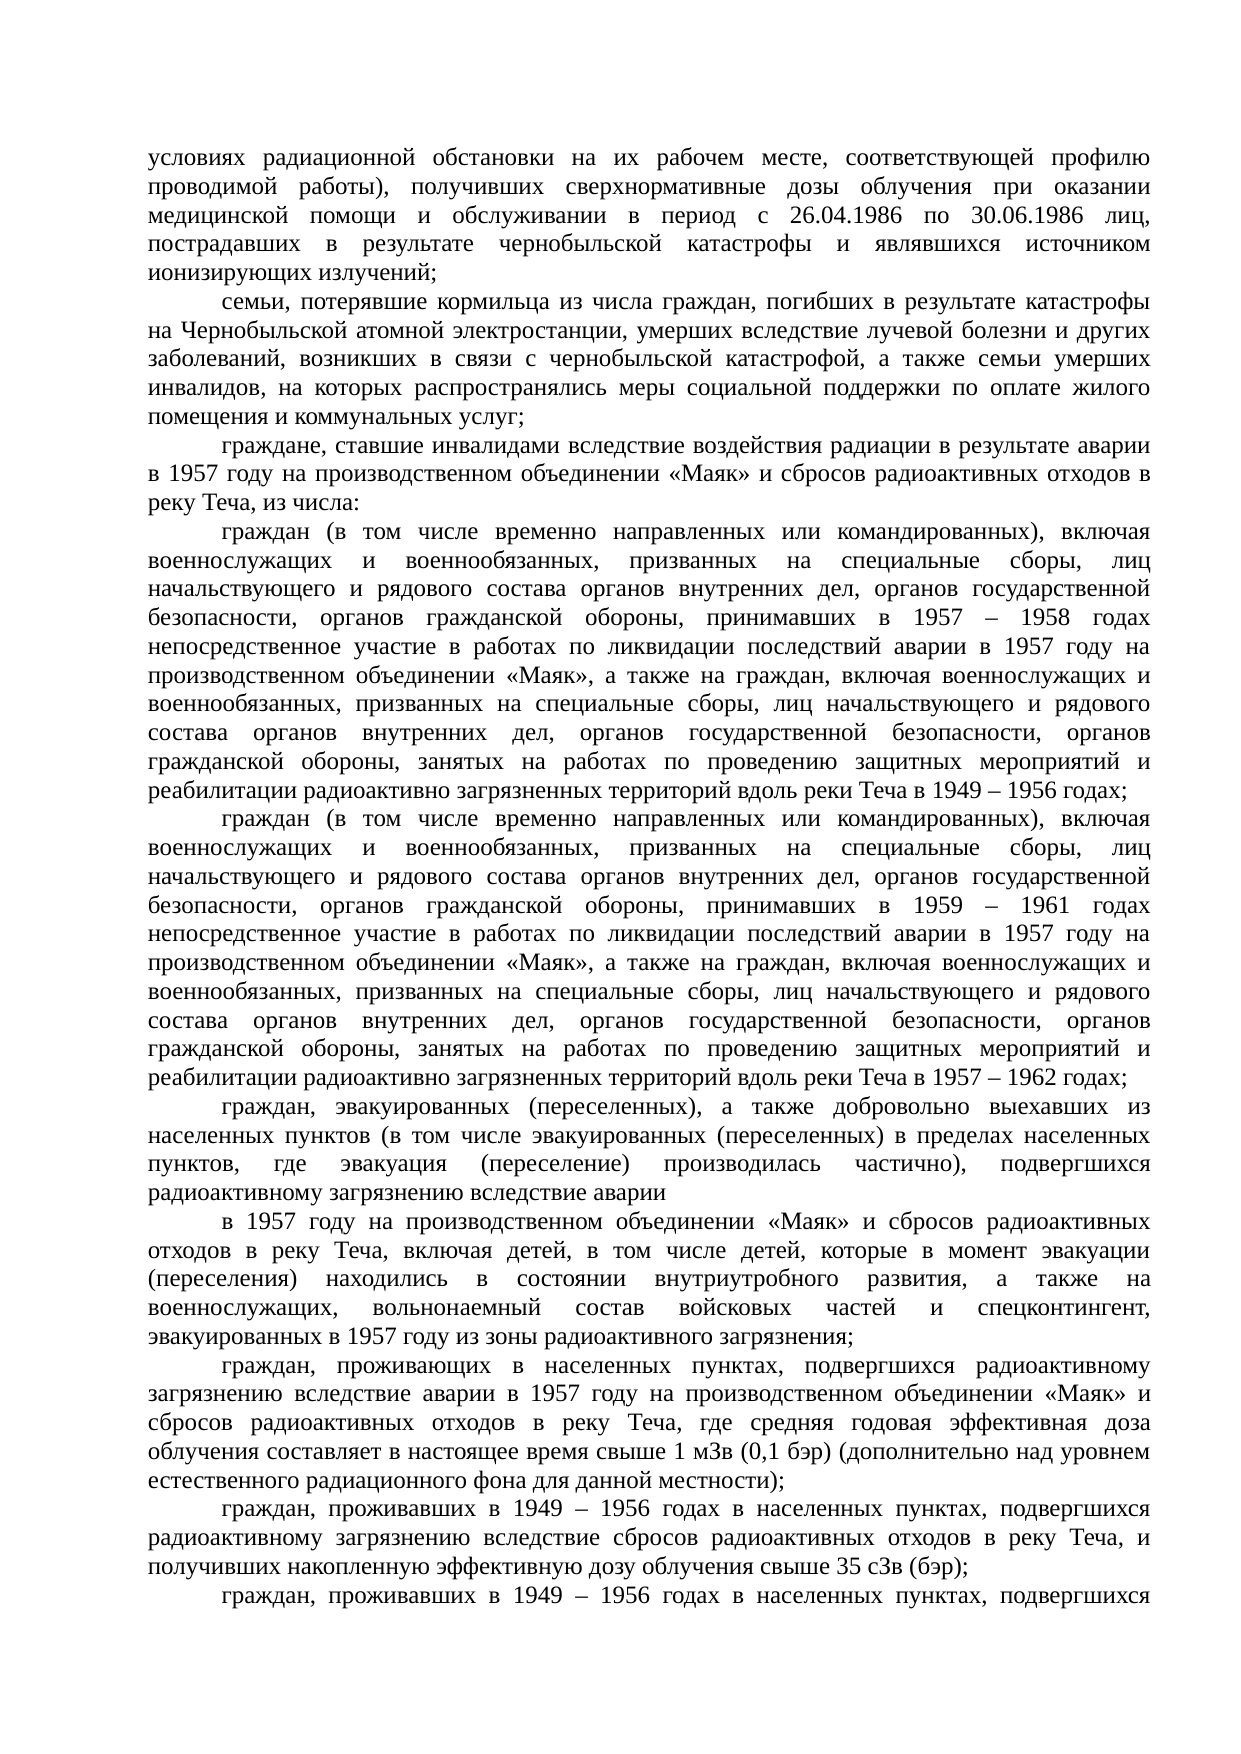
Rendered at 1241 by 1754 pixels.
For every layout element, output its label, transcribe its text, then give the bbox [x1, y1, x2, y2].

text граждан, эвакуированных (переселенных), а также добровольно выехавших из населенных пунктов (в том числе эвакуированных (переселенных) в пределах населенных пунктов, где эвакуация (переселение) производилась частично), подвергшихся радиоактивному загрязнению вследствие аварии [148, 1091, 1152, 1206]
text граждан, проживавших в 1949 – 1956 годах в населенных пунктах, подвергшихся [148, 1580, 1152, 1608]
text условиях радиационной обстановки на их рабочем месте, соответствующей профилю проводимой работы), получивших сверхнормативные дозы облучения при оказании медицинской помощи и обслуживании в период с 26.04.1986 по 30.06.1986 лиц, пострадавших в результате чернобыльской катастрофы и являвшихся источником ионизирующих излучений; [148, 142, 1152, 286]
text граждан, проживавших в 1949 – 1956 годах в населенных пунктах, подвергшихся радиоактивному загрязнению вследствие сбросов радиоактивных отходов в реку Теча, и получивших накопленную эффективную дозу облучения свыше 35 сЗв (бэр); [148, 1493, 1152, 1580]
text граждан, проживающих в населенных пунктах, подвергшихся радиоактивному загрязнению вследствие аварии в 1957 году на производственном объединении «Маяк» и сбросов радиоактивных отходов в реку Теча, где средняя годовая эффективная доза облучения составляет в настоящее время свыше 1 мЗв (0,1 бэр) (дополнительно над уровнем естественного радиационного фона для данной местности); [148, 1350, 1152, 1493]
text граждан (в том числе временно направленных или командированных), включая военнослужащих и военнообязанных, призванных на специальные сборы, лиц начальствующего и рядового состава органов внутренних дел, органов государственной безопасности, органов гражданской обороны, принимавших в 1959 – 1961 годах непосредственное участие в работах по ликвидации последствий аварии в 1957 году на производственном объединении «Маяк», а также на граждан, включая военнослужащих и военнообязанных, призванных на специальные сборы, лиц начальствующего и рядового состава органов внутренних дел, органов государственной безопасности, органов гражданской обороны, занятых на работах по проведению защитных мероприятий и реабилитации радиоактивно загрязненных территорий вдоль реки Теча в 1957 – 1962 годах; [148, 803, 1152, 1091]
text граждан (в том числе временно направленных или командированных), включая военнослужащих и военнообязанных, призванных на специальные сборы, лиц начальствующего и рядового состава органов внутренних дел, органов государственной безопасности, органов гражданской обороны, принимавших в 1957 – 1958 годах непосредственное участие в работах по ликвидации последствий аварии в 1957 году на производственном объединении «Маяк», а также на граждан, включая военнослужащих и военнообязанных, призванных на специальные сборы, лиц начальствующего и рядового состава органов внутренних дел, органов государственной безопасности, органов гражданской обороны, занятых на работах по проведению защитных мероприятий и реабилитации радиоактивно загрязненных территорий вдоль реки Теча в 1949 – 1956 годах; [148, 516, 1152, 803]
text семьи, потерявшие кормильца из числа граждан, погибших в результате катастрофы на Чернобыльской атомной электростанции, умерших вследствие лучевой болезни и других заболеваний, возникших в связи с чернобыльской катастрофой, а также семьи умерших инвалидов, на которых распространялись меры социальной поддержки по оплате жилого помещения и коммунальных услуг; [148, 286, 1152, 430]
text граждане, ставшие инвалидами вследствие воздействия радиации в результате аварии в 1957 году на производственном объединении «Маяк» и сбросов радиоактивных отходов в реку Теча, из числа: [148, 430, 1152, 516]
text в 1957 году на производственном объединении «Маяк» и сбросов радиоактивных отходов в реку Теча, включая детей, в том числе детей, которые в момент эвакуации (переселения) находились в состоянии внутриутробного развития, а также на военнослужащих, вольнонаемный состав войсковых частей и спецконтингент, эвакуированных в 1957 году из зоны радиоактивного загрязнения; [148, 1206, 1152, 1350]
